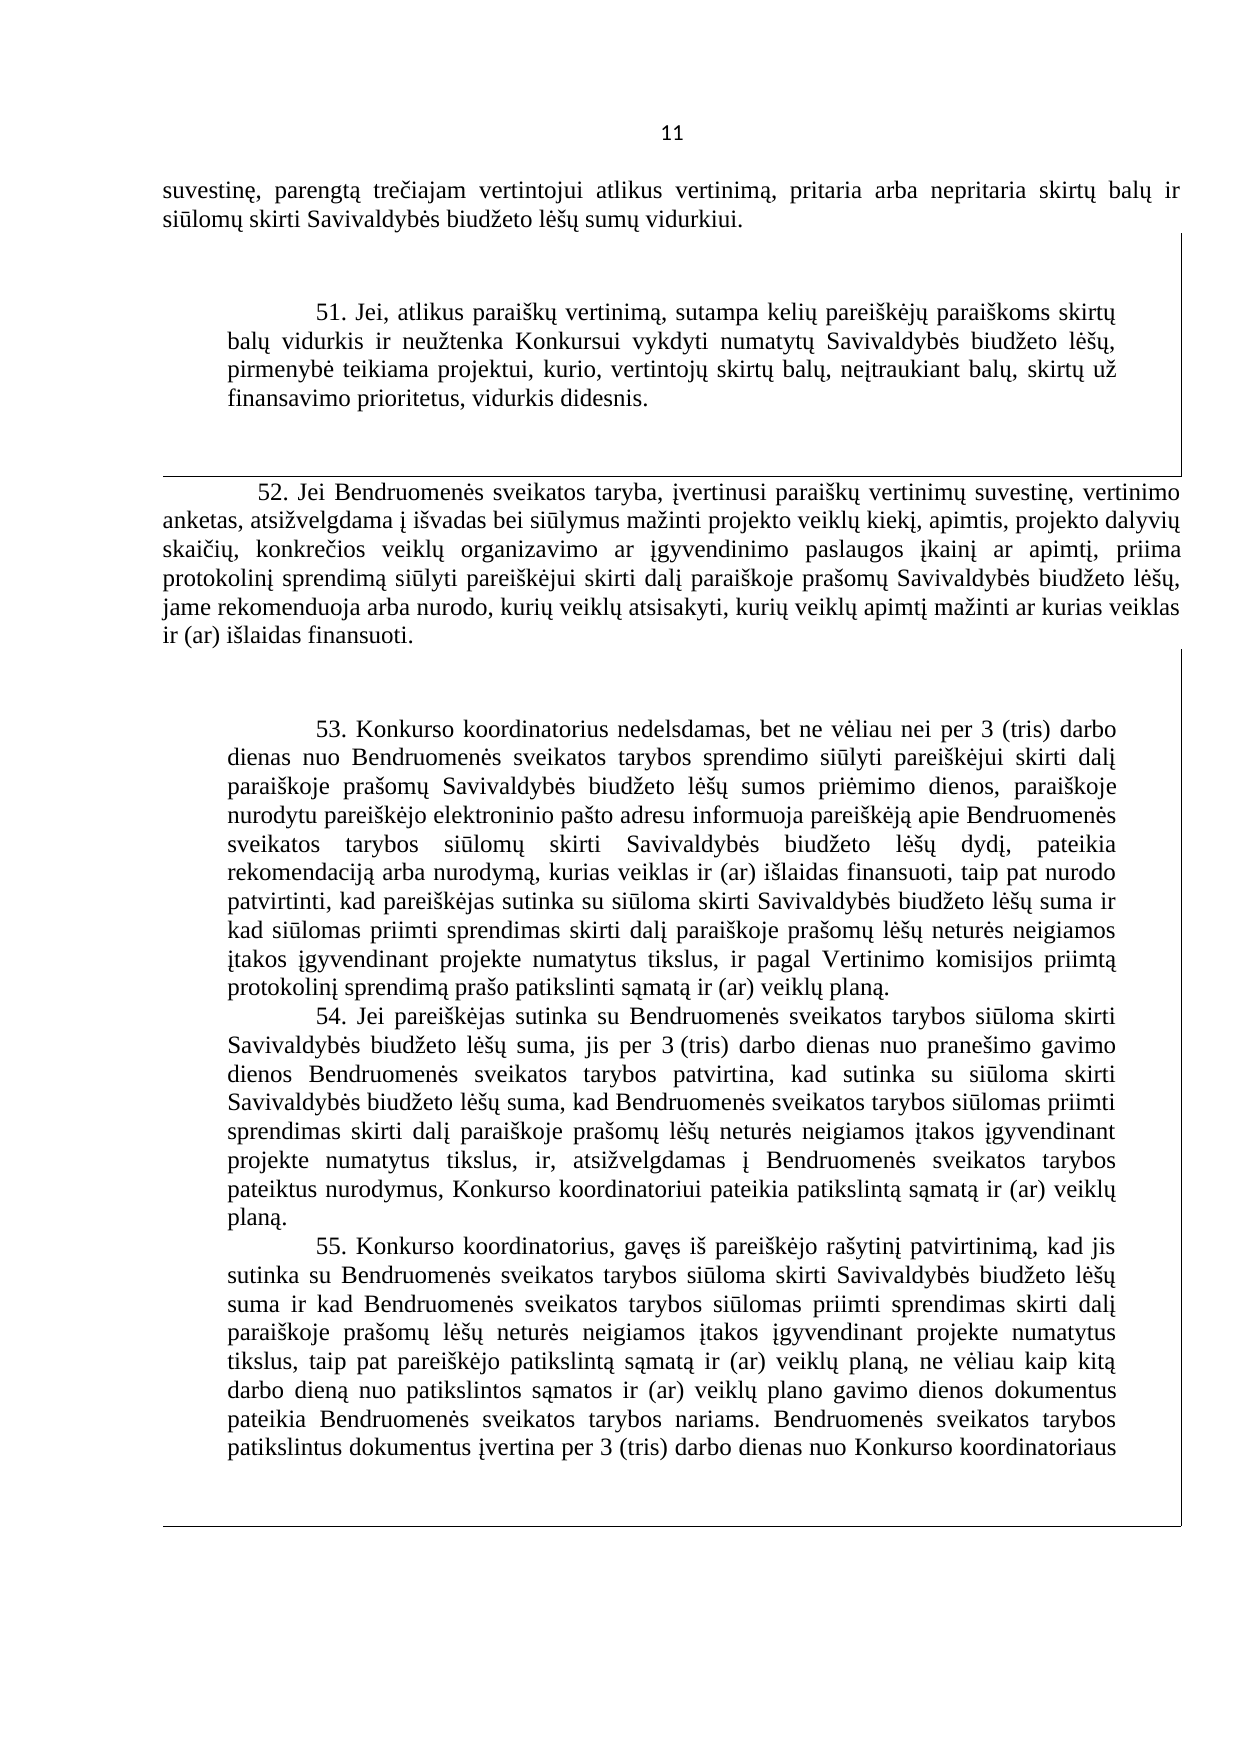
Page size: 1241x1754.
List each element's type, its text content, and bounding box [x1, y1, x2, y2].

text 51. Jei, atlikus paraiškų vertinimą, sutampa kelių pareiškėjų paraiškoms skirtų balų vidurkis ir neužtenka Konkursui vykdyti numatytų Savivaldybės biudžeto lėšų, pirmenybė teikiama projektui, kurio, vertintojų skirtų balų, neįtraukiant balų, skirtų už finansavimo prioritetus, vidurkis didesnis. [162, 232, 1181, 477]
text 53. Konkurso koordinatorius nedelsdamas, bet ne vėliau nei per 3 (tris) darbo dienas nuo Bendruomenės sveikatos tarybos sprendimo siūlyti pareiškėjui skirti dalį paraiškoje prašomų Savivaldybės biudžeto lėšų sumos priėmimo dienos, paraiškoje nurodytu pareiškėjo elektroninio pašto adresu informuoja pareiškėją apie Bendruomenės sveikatos tarybos siūlomų skirti Savivaldybės biudžeto lėšų dydį, pateikia rekomendaciją arba nurodymą, kurias veiklas ir (ar) išlaidas finansuoti, taip pat nurodo patvirtinti, kad pareiškėjas sutinka su siūloma skirti Savivaldybės biudžeto lėšų suma ir kad siūlomas priimti sprendimas skirti dalį paraiškoje prašomų lėšų neturės neigiamos įtakos įgyvendinant projekte numatytus tikslus, ir pagal Vertinimo komisijos priimtą protokolinį sprendimą prašo patikslinti sąmatą ir (ar) veiklų planą. [162, 649, 1181, 1001]
text 55. Konkurso koordinatorius, gavęs iš pareiškėjo rašytinį patvirtinimą, kad jis sutinka su Bendruomenės sveikatos tarybos siūloma skirti Savivaldybės biudžeto lėšų suma ir kad Bendruomenės sveikatos tarybos siūlomas priimti sprendimas skirti dalį paraiškoje prašomų lėšų neturės neigiamos įtakos įgyvendinant projekte numatytus tikslus, taip pat pareiškėjo patikslintą sąmatą ir (ar) veiklų planą, ne vėliau kaip kitą darbo dieną nuo patikslintos sąmatos ir (ar) veiklų plano gavimo dienos dokumentus pateikia Bendruomenės sveikatos tarybos nariams. Bendruomenės sveikatos tarybos patikslintus dokumentus įvertina per 3 (tris) darbo dienas nuo Konkurso koordinatoriaus [162, 1231, 1181, 1526]
text 52. Jei Bendruomenės sveikatos taryba, įvertinusi paraiškų vertinimų suvestinę, vertinimo anketas, atsižvelgdama į išvadas bei siūlymus mažinti projekto veiklų kiekį, apimtis, projekto dalyvių skaičių, konkrečios veiklų organizavimo ar įgyvendinimo paslaugos įkainį ar apimtį, priima protokolinį sprendimą siūlyti pareiškėjui skirti dalį paraiškoje prašomų Savivaldybės biudžeto lėšų, jame rekomenduoja arba nurodo, kurių veiklų atsisakyti, kurių veiklų apimtį mažinti ar kurias veiklas ir (ar) išlaidas finansuoti. [162, 477, 1181, 649]
text suvestinę, parengtą trečiajam vertintojui atlikus vertinimą, pritaria arba nepritaria skirtų balų ir siūlomų skirti Savivaldybės biudžeto lėšų sumų vidurkiui. [162, 175, 1181, 232]
text 54. Jei pareiškėjas sutinka su Bendruomenės sveikatos tarybos siūloma skirti Savivaldybės biudžeto lėšų suma, jis per 3 (tris) darbo dienas nuo pranešimo gavimo dienos Bendruomenės sveikatos tarybos patvirtina, kad sutinka su siūloma skirti Savivaldybės biudžeto lėšų suma, kad Bendruomenės sveikatos tarybos siūlomas priimti sprendimas skirti dalį paraiškoje prašomų lėšų neturės neigiamos įtakos įgyvendinant projekte numatytus tikslus, ir, atsižvelgdamas į Bendruomenės sveikatos tarybos pateiktus nurodymus, Konkurso koordinatoriui pateikia patikslintą sąmatą ir (ar) veiklų planą. [162, 1001, 1181, 1231]
